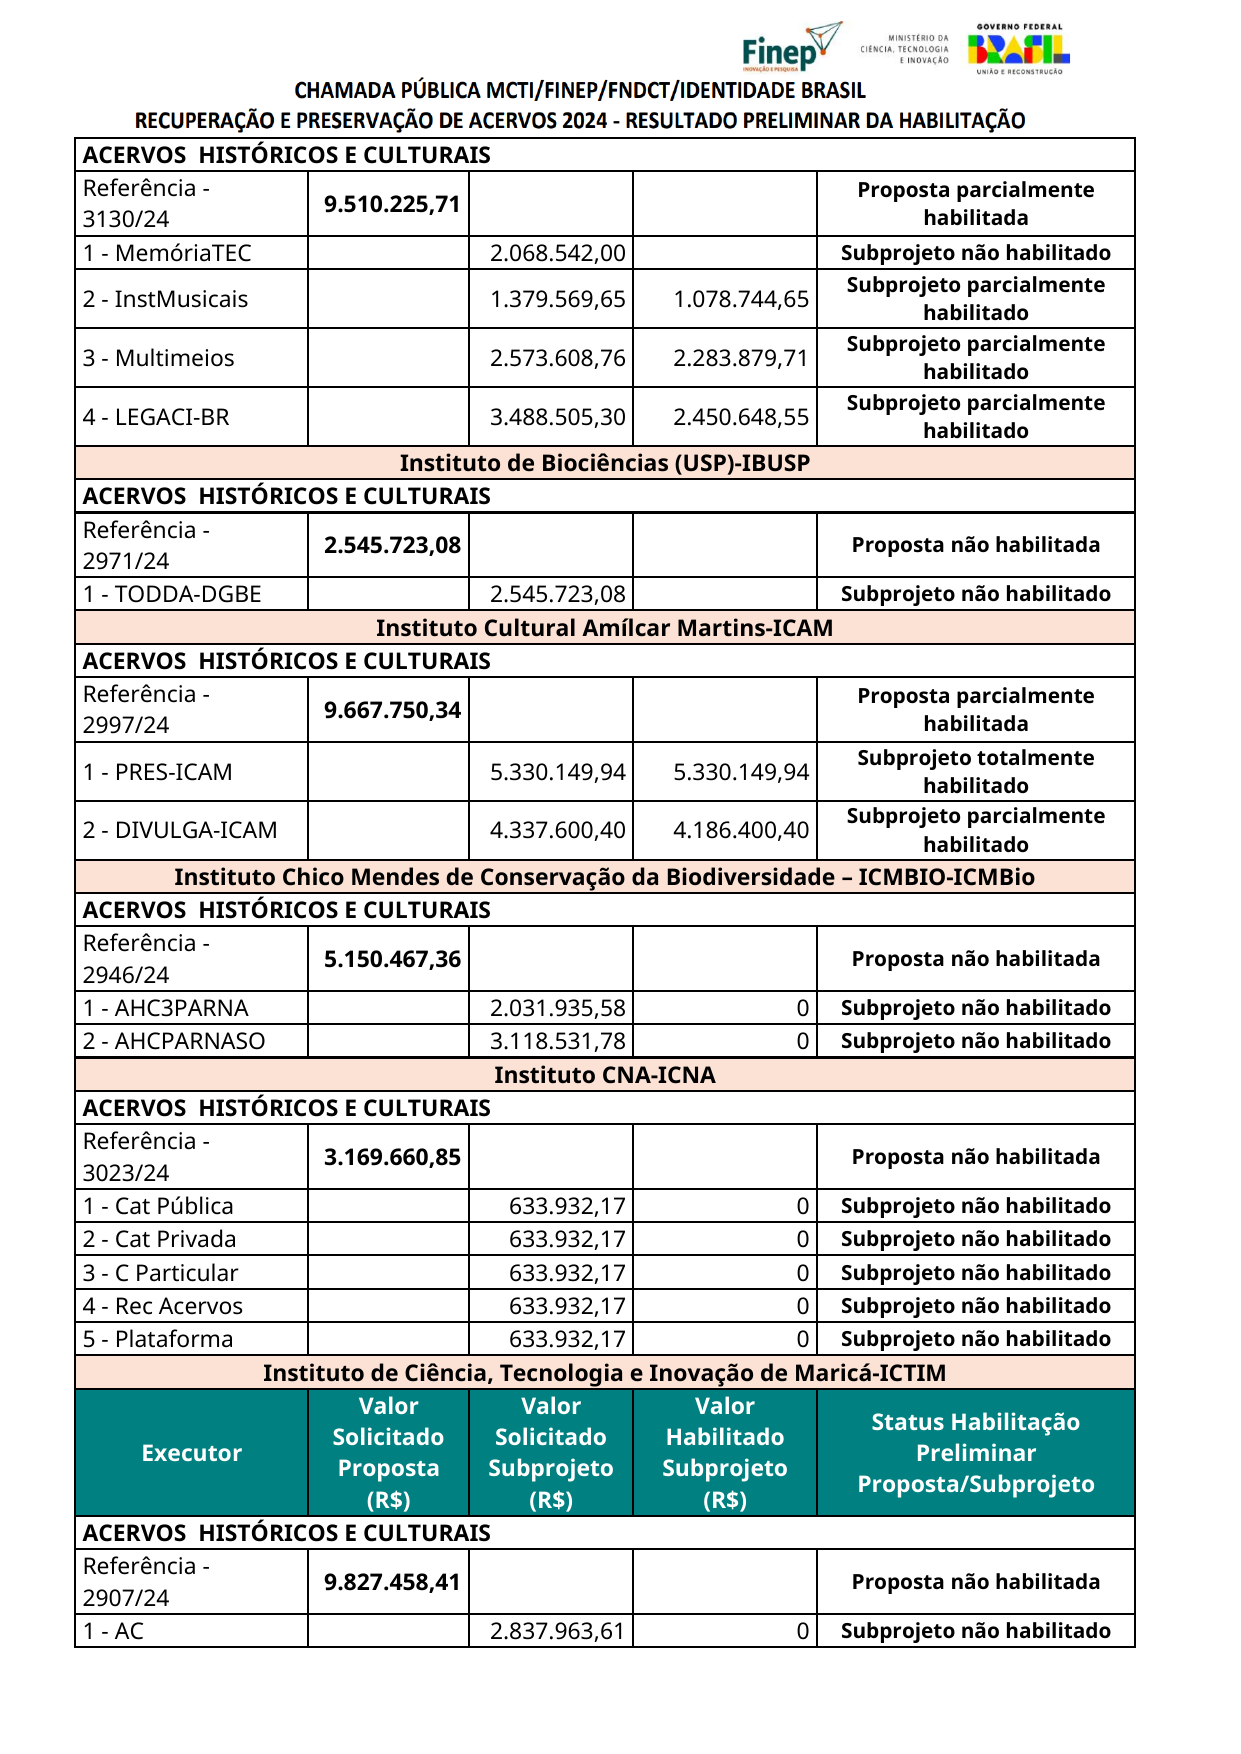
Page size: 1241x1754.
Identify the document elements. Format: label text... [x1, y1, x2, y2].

table_cell 3.488.505,30 [470, 388, 632, 445]
table_cell [470, 514, 632, 576]
table_cell 3 - C Particular [76, 1256, 307, 1288]
table_cell Proposta não habilitada [818, 927, 1134, 990]
table_cell 1 - AHC3PARNA [76, 992, 307, 1023]
table_cell [309, 237, 468, 268]
table_cell [309, 992, 468, 1023]
table_cell Instituto CNA-ICNA [76, 1059, 1134, 1090]
table_cell 0 [634, 1190, 816, 1221]
table_cell Instituto de Ciência, Tecnologia e Inovação de Maricá-ICTIM [76, 1356, 1134, 1388]
table_cell [309, 1615, 468, 1646]
table_cell [309, 1323, 468, 1354]
table_cell Proposta não habilitada [818, 1550, 1134, 1613]
table_cell ACERVOS HISTÓRICOS E CULTURAIS [76, 480, 1134, 511]
table_cell Subprojeto parcialmente habilitado [818, 270, 1134, 327]
table_cell 9.667.750,34 [309, 678, 468, 741]
table_cell 3.169.660,85 [309, 1125, 468, 1188]
table_cell 4.337.600,40 [470, 802, 632, 858]
table_cell 2 - DIVULGA-ICAM [76, 802, 307, 858]
table_cell Referência - 3023/24 [76, 1125, 307, 1188]
table_cell ACERVOS HISTÓRICOS E CULTURAIS [76, 645, 1134, 676]
table_cell 633.932,17 [470, 1290, 632, 1321]
table_cell Valor Habilitado Subprojeto (R$) [634, 1390, 816, 1515]
table_cell Subprojeto parcialmente habilitado [818, 802, 1134, 858]
table_cell 3.118.531,78 [470, 1025, 632, 1056]
table_cell [309, 270, 468, 327]
table_cell 1.078.744,65 [634, 270, 816, 327]
table_cell [470, 172, 632, 234]
table_cell [634, 678, 816, 741]
table_cell [634, 514, 816, 576]
table_cell [634, 237, 816, 268]
table_cell [309, 1223, 468, 1254]
table_cell 2.068.542,00 [470, 237, 632, 268]
table_cell Referência - 2971/24 [76, 514, 307, 576]
table_cell Referência - 3130/24 [76, 172, 307, 234]
table_cell Subprojeto não habilitado [818, 1290, 1134, 1321]
table_cell [309, 388, 468, 445]
table_cell 2.573.608,76 [470, 329, 632, 386]
table_cell Proposta parcialmente habilitada [818, 172, 1134, 234]
table_cell 4 - Rec Acervos [76, 1290, 307, 1321]
table_cell 0 [634, 1615, 816, 1646]
table_cell 2.450.648,55 [634, 388, 816, 445]
table_cell [309, 1025, 468, 1056]
table_cell 633.932,17 [470, 1223, 632, 1254]
table_cell 633.932,17 [470, 1256, 632, 1288]
table_cell 2 - Cat Privada [76, 1223, 307, 1254]
table_cell 0 [634, 1290, 816, 1321]
table_cell 5.330.149,94 [634, 743, 816, 799]
table_cell 0 [634, 1223, 816, 1254]
table_cell Subprojeto parcialmente habilitado [818, 388, 1134, 445]
table_cell Subprojeto não habilitado [818, 1190, 1134, 1221]
table_cell [634, 1550, 816, 1613]
table_cell [309, 1190, 468, 1221]
table_cell Status Habilitação Preliminar Proposta/Subprojeto [818, 1390, 1134, 1515]
table_cell Subprojeto não habilitado [818, 992, 1134, 1023]
table_cell [309, 802, 468, 858]
table_cell Valor Solicitado Subprojeto (R$) [470, 1390, 632, 1515]
table_cell 1 - MemóriaTEC [76, 237, 307, 268]
table_cell [634, 1125, 816, 1188]
table_cell 5 - Plataforma [76, 1323, 307, 1354]
table_cell Subprojeto não habilitado [818, 1025, 1134, 1056]
table_cell 1 - Cat Pública [76, 1190, 307, 1221]
table_cell Proposta parcialmente habilitada [818, 678, 1134, 741]
table_cell 3 - Multimeios [76, 329, 307, 386]
table_cell 0 [634, 1256, 816, 1288]
table_cell 5.150.467,36 [309, 927, 468, 990]
table_cell [309, 578, 468, 609]
table_cell Instituto Chico Mendes de Conservação da Biodiversidade – ICMBIO-ICMBio [76, 861, 1134, 892]
table_cell Instituto de Biociências (USP)-IBUSP [76, 447, 1134, 478]
table_cell Subprojeto parcialmente habilitado [818, 329, 1134, 386]
table_cell Subprojeto não habilitado [818, 578, 1134, 609]
table_cell 2 - AHCPARNASO [76, 1025, 307, 1056]
table_cell 2.545.723,08 [309, 514, 468, 576]
table_cell [309, 743, 468, 799]
table_cell 633.932,17 [470, 1323, 632, 1354]
table_cell Subprojeto não habilitado [818, 237, 1134, 268]
table_cell 9.827.458,41 [309, 1550, 468, 1613]
table_cell 0 [634, 1025, 816, 1056]
table_cell ACERVOS HISTÓRICOS E CULTURAIS [76, 1517, 1134, 1548]
table_cell 1 - TODDA-DGBE [76, 578, 307, 609]
table_cell 5.330.149,94 [470, 743, 632, 799]
table_cell 4 - LEGACI-BR [76, 388, 307, 445]
table_cell Executor [76, 1390, 307, 1515]
table_cell [634, 578, 816, 609]
table_cell [309, 1290, 468, 1321]
table_cell 2 - InstMusicais [76, 270, 307, 327]
table_cell ACERVOS HISTÓRICOS E CULTURAIS [76, 139, 1134, 170]
table_cell [634, 927, 816, 990]
table_cell [470, 1550, 632, 1613]
table_cell 1 - AC [76, 1615, 307, 1646]
table_cell Referência - 2907/24 [76, 1550, 307, 1613]
table_cell ACERVOS HISTÓRICOS E CULTURAIS [76, 1092, 1134, 1123]
table_cell Referência - 2997/24 [76, 678, 307, 741]
table_cell 2.283.879,71 [634, 329, 816, 386]
table_cell 2.031.935,58 [470, 992, 632, 1023]
table_cell [634, 172, 816, 234]
table_cell [309, 329, 468, 386]
table_cell Proposta não habilitada [818, 514, 1134, 576]
table_cell 0 [634, 1323, 816, 1354]
table_cell [470, 678, 632, 741]
table_cell 1 - PRES-ICAM [76, 743, 307, 799]
table_cell 633.932,17 [470, 1190, 632, 1221]
table_cell 0 [634, 992, 816, 1023]
table_cell 2.545.723,08 [470, 578, 632, 609]
table_cell 9.510.225,71 [309, 172, 468, 234]
table_cell Instituto Cultural Amílcar Martins-ICAM [76, 611, 1134, 643]
table_cell Subprojeto não habilitado [818, 1323, 1134, 1354]
table_cell 1.379.569,65 [470, 270, 632, 327]
table_cell [309, 1256, 468, 1288]
table_cell ACERVOS HISTÓRICOS E CULTURAIS [76, 894, 1134, 925]
table_cell Referência - 2946/24 [76, 927, 307, 990]
table_cell Subprojeto não habilitado [818, 1223, 1134, 1254]
table_cell 2.837.963,61 [470, 1615, 632, 1646]
table_cell 4.186.400,40 [634, 802, 816, 858]
table_cell Valor Solicitado Proposta (R$) [309, 1390, 468, 1515]
table_cell [470, 927, 632, 990]
table_cell Proposta não habilitada [818, 1125, 1134, 1188]
table_cell Subprojeto totalmente habilitado [818, 743, 1134, 799]
table_cell Subprojeto não habilitado [818, 1256, 1134, 1288]
table_cell Subprojeto não habilitado [818, 1615, 1134, 1646]
table_cell [470, 1125, 632, 1188]
